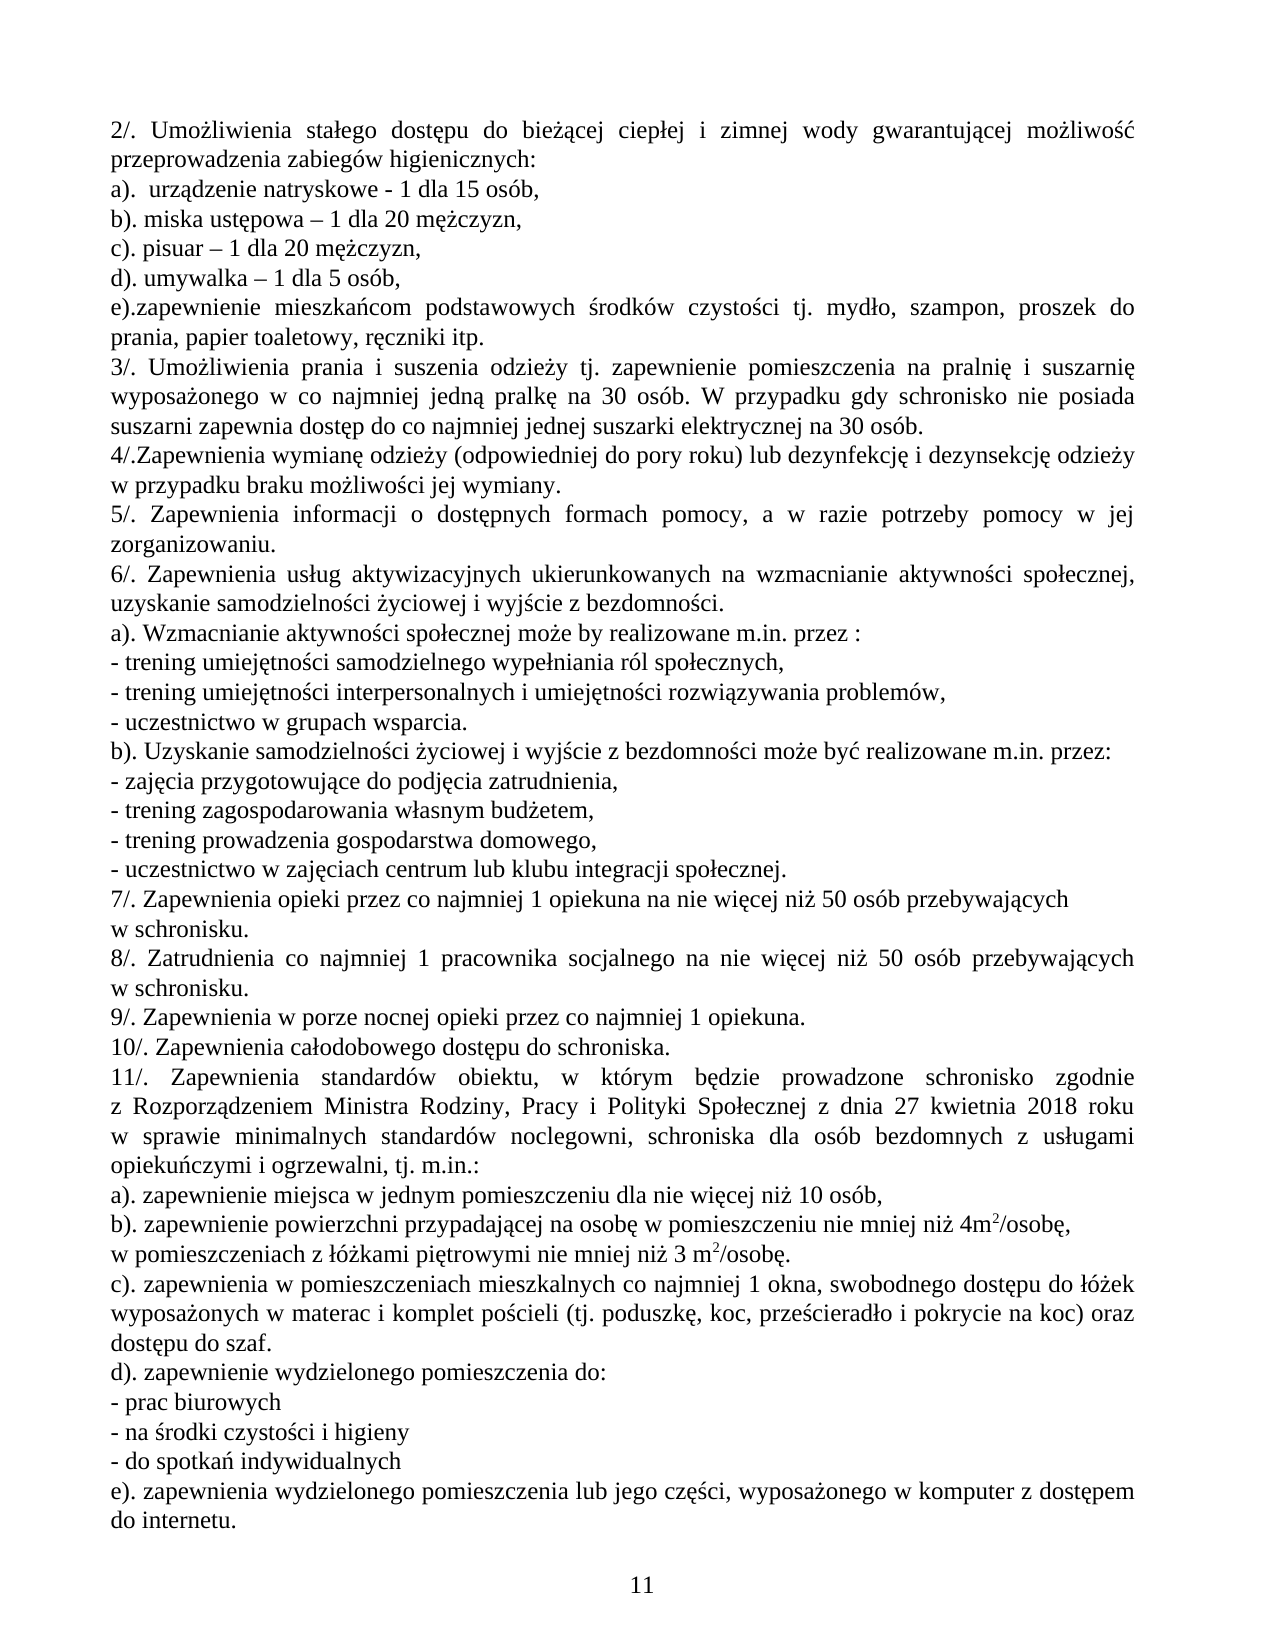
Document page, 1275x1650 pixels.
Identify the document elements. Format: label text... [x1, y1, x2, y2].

text - trening umiejętności interpersonalnych i umiejętności rozwiązywania problemów, [110, 677, 1136, 706]
text a). Wzmacnianie aktywności społecznej może by realizowane m.in. przez : [110, 618, 1136, 647]
text c). zapewnienia w pomieszczeniach mieszkalnych co najmniej 1 okna, swobodnego dostępu do łóżek wyposażonych w materac i komplet pościeli (tj. poduszkę, koc, prześcieradło i pokrycie na koc) oraz dostępu do szaf. [110, 1269, 1136, 1357]
text e). zapewnienia wydzielonego pomieszczenia lub jego części, wyposażonego w komputer z dostępem do internetu. [110, 1476, 1136, 1534]
text - trening umiejętności samodzielnego wypełniania ról społecznych, [110, 647, 1136, 676]
text - trening zagospodarowania własnym budżetem, [110, 795, 1136, 824]
text c). pisuar – 1 dla 20 mężczyzn, [110, 233, 1136, 262]
text 8/. Zatrudnienia co najmniej 1 pracownika socjalnego na nie więcej niż 50 osób przebywających w schronisku. [110, 943, 1136, 1002]
text a). zapewnienie miejsca w jednym pomieszczeniu dla nie więcej niż 10 osób, [110, 1180, 1136, 1209]
text 7/. Zapewnienia opieki przez co najmniej 1 opiekuna na nie więcej niż 50 osób przebywających [110, 884, 1136, 913]
text - na środki czystości i higieny [110, 1417, 1136, 1445]
text 3/. Umożliwienia prania i suszenia odzieży tj. zapewnienie pomieszczenia na pralnię i suszarnię wyposażonego w co najmniej jedną pralkę na 30 osób. W przypadku gdy schronisko nie posiada suszarni zapewnia dostęp do co najmniej jednej suszarki elektrycznej na 30 osób. [110, 352, 1136, 439]
text - trening prowadzenia gospodarstwa domowego, [110, 825, 1136, 854]
text b). Uzyskanie samodzielności życiowej i wyjście z bezdomności może być realizowane m.in. przez: [110, 736, 1136, 765]
text d). zapewnienie wydzielonego pomieszczenia do: [110, 1357, 1136, 1386]
text - do spotkań indywidualnych [110, 1446, 1136, 1475]
text 2/. Umożliwienia stałego dostępu do bieżącej ciepłej i zimnej wody gwarantującej możliwość przeprowadzenia zabiegów higienicznych: [110, 115, 1136, 173]
text e).zapewnienie mieszkańcom podstawowych środków czystości tj. mydło, szampon, proszek do prania, papier toaletowy, ręczniki itp. [110, 292, 1136, 351]
text - zajęcia przygotowujące do podjęcia zatrudnienia, [110, 766, 1136, 794]
text 10/. Zapewnienia całodobowego dostępu do schroniska. [110, 1032, 1136, 1061]
text 4/.Zapewnienia wymianę odzieży (odpowiedniej do pory roku) lub dezynfekcję i dezynsekcję odzieży w przypadku braku możliwości jej wymiany. [110, 440, 1136, 499]
text 11/. Zapewnienia standardów obiektu, w którym będzie prowadzone schronisko zgodnie z Rozporządzeniem Ministra Rodziny, Pracy i Polityki Społecznej z dnia 27 kwietnia 2018 roku w sprawie minimalnych standardów noclegowni, schroniska dla osób bezdomnych z usługami opiekuńczymi i ogrzewalni, tj. m.in.: [110, 1062, 1136, 1179]
text b). zapewnienie powierzchni przypadającej na osobę w pomieszczeniu nie mniej niż 4m2/osobę, [110, 1209, 1136, 1238]
text - prac biurowych [110, 1387, 1136, 1416]
text b). miska ustępowa – 1 dla 20 mężczyzn, [110, 204, 1136, 232]
text a). urządzenie natryskowe - 1 dla 15 osób, [110, 174, 1136, 203]
text w schronisku. [110, 914, 1136, 942]
text 9/. Zapewnienia w porze nocnej opieki przez co najmniej 1 opiekuna. [110, 1002, 1136, 1031]
text d). umywalka – 1 dla 5 osób, [110, 263, 1136, 292]
text 6/. Zapewnienia usług aktywizacyjnych ukierunkowanych na wzmacnianie aktywności społecznej, uzyskanie samodzielności życiowej i wyjście z bezdomności. [110, 559, 1136, 617]
text - uczestnictwo w zajęciach centrum lub klubu integracji społecznej. [110, 854, 1136, 883]
text - uczestnictwo w grupach wsparcia. [110, 707, 1136, 735]
text 5/. Zapewnienia informacji o dostępnych formach pomocy, a w razie potrzeby pomocy w jej zorganizowaniu. [110, 499, 1136, 558]
text w pomieszczeniach z łóżkami piętrowymi nie mniej niż 3 m2/osobę. [110, 1239, 1136, 1268]
